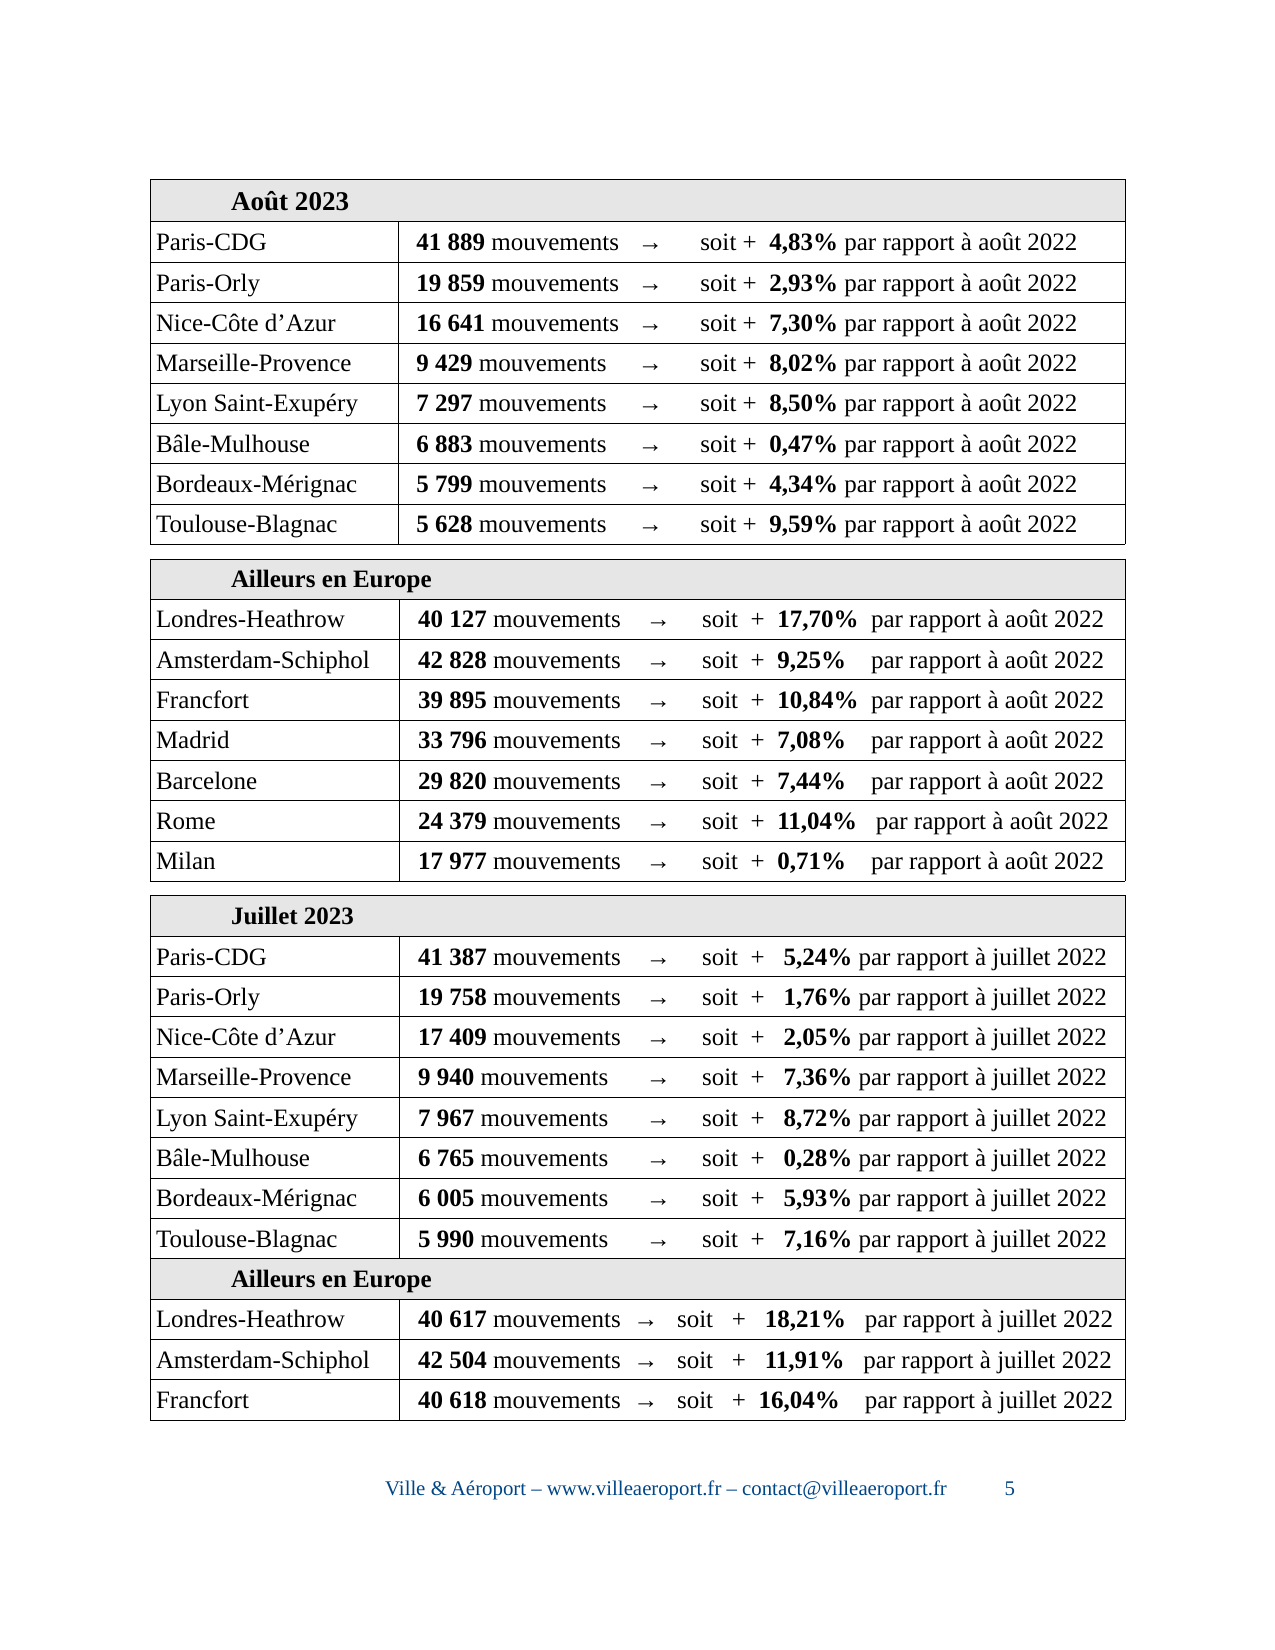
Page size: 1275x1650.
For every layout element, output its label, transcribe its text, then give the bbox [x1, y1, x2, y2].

table_cell Madrid [151, 721, 399, 760]
table_cell Francfort [151, 1380, 399, 1419]
table_cell 33 796 mouvements → soit + 7,08% par rapport à août 2022 [400, 721, 1125, 760]
table_cell Rome [151, 801, 399, 841]
table_header Ailleurs en Europe [151, 560, 1125, 599]
table_header Août 2023 [151, 180, 1125, 221]
table_cell 19 859 mouvements → soit + 2,93% par rapport à août 2022 [399, 263, 1125, 302]
table_cell Marseille-Provence [151, 344, 398, 383]
table_cell 29 820 mouvements → soit + 7,44% par rapport à août 2022 [400, 761, 1125, 800]
table_cell Londres-Heathrow [151, 1300, 399, 1339]
table_cell 40 618 mouvements → soit + 16,04% par rapport à juillet 2022 [400, 1380, 1125, 1419]
table_cell Paris-CDG [151, 222, 398, 262]
table_cell 42 828 mouvements → soit + 9,25% par rapport à août 2022 [400, 640, 1125, 679]
table_cell 5 799 mouvements → soit + 4,34% par rapport à août 2022 [399, 464, 1125, 504]
table_cell Bâle-Mulhouse [151, 424, 398, 463]
table_cell 7 297 mouvements → soit + 8,50% par rapport à août 2022 [399, 384, 1125, 423]
table_cell 40 127 mouvements → soit + 17,70% par rapport à août 2022 [400, 600, 1125, 639]
table_cell 24 379 mouvements → soit + 11,04% par rapport à août 2022 [400, 801, 1125, 841]
table_cell 6 005 mouvements → soit + 5,93% par rapport à juillet 2022 [400, 1179, 1125, 1218]
table_cell Lyon Saint-Exupéry [151, 1098, 399, 1137]
table_cell 7 967 mouvements → soit + 8,72% par rapport à juillet 2022 [400, 1098, 1125, 1137]
table_cell 41 387 mouvements → soit + 5,24% par rapport à juillet 2022 [400, 937, 1125, 976]
table_cell 9 429 mouvements → soit + 8,02% par rapport à août 2022 [399, 344, 1125, 383]
table_cell Marseille-Provence [151, 1058, 399, 1097]
table_cell Londres-Heathrow [151, 600, 399, 639]
table_cell 5 628 mouvements → soit + 9,59% par rapport à août 2022 [399, 505, 1125, 544]
table_cell 9 940 mouvements → soit + 7,36% par rapport à juillet 2022 [400, 1058, 1125, 1097]
table_cell Nice-Côte d’Azur [151, 303, 398, 342]
table_cell Toulouse-Blagnac [151, 1219, 399, 1258]
table_cell 41 889 mouvements → soit + 4,83% par rapport à août 2022 [399, 222, 1125, 262]
table_cell 6 883 mouvements → soit + 0,47% par rapport à août 2022 [399, 424, 1125, 463]
table_cell 16 641 mouvements → soit + 7,30% par rapport à août 2022 [399, 303, 1125, 342]
table_cell Paris-Orly [151, 977, 399, 1016]
table_cell 39 895 mouvements → soit + 10,84% par rapport à août 2022 [400, 680, 1125, 720]
table_cell 17 977 mouvements → soit + 0,71% par rapport à août 2022 [400, 842, 1125, 881]
table_cell Bordeaux-Mérignac [151, 464, 398, 504]
table_cell Lyon Saint-Exupéry [151, 384, 398, 423]
table_cell Nice-Côte d’Azur [151, 1017, 399, 1057]
table_cell Toulouse-Blagnac [151, 505, 398, 544]
table_cell Paris-Orly [151, 263, 398, 302]
table_cell 6 765 mouvements → soit + 0,28% par rapport à juillet 2022 [400, 1138, 1125, 1178]
table_cell 40 617 mouvements → soit + 18,21% par rapport à juillet 2022 [400, 1300, 1125, 1339]
table_cell Bordeaux-Mérignac [151, 1179, 399, 1218]
table_cell Amsterdam-Schiphol [151, 640, 399, 679]
table_cell Francfort [151, 680, 399, 720]
table_cell 42 504 mouvements → soit + 11,91% par rapport à juillet 2022 [400, 1340, 1125, 1379]
table_cell Barcelone [151, 761, 399, 800]
table_cell 17 409 mouvements → soit + 2,05% par rapport à juillet 2022 [400, 1017, 1125, 1057]
table_cell Amsterdam-Schiphol [151, 1340, 399, 1379]
table_cell 19 758 mouvements → soit + 1,76% par rapport à juillet 2022 [400, 977, 1125, 1016]
table_cell Milan [151, 842, 399, 881]
table_cell 5 990 mouvements → soit + 7,16% par rapport à juillet 2022 [400, 1219, 1125, 1258]
table_header Ailleurs en Europe [151, 1259, 1125, 1299]
table_cell Paris-CDG [151, 937, 399, 976]
table_cell Bâle-Mulhouse [151, 1138, 399, 1178]
table_header Juillet 2023 [151, 896, 1125, 936]
